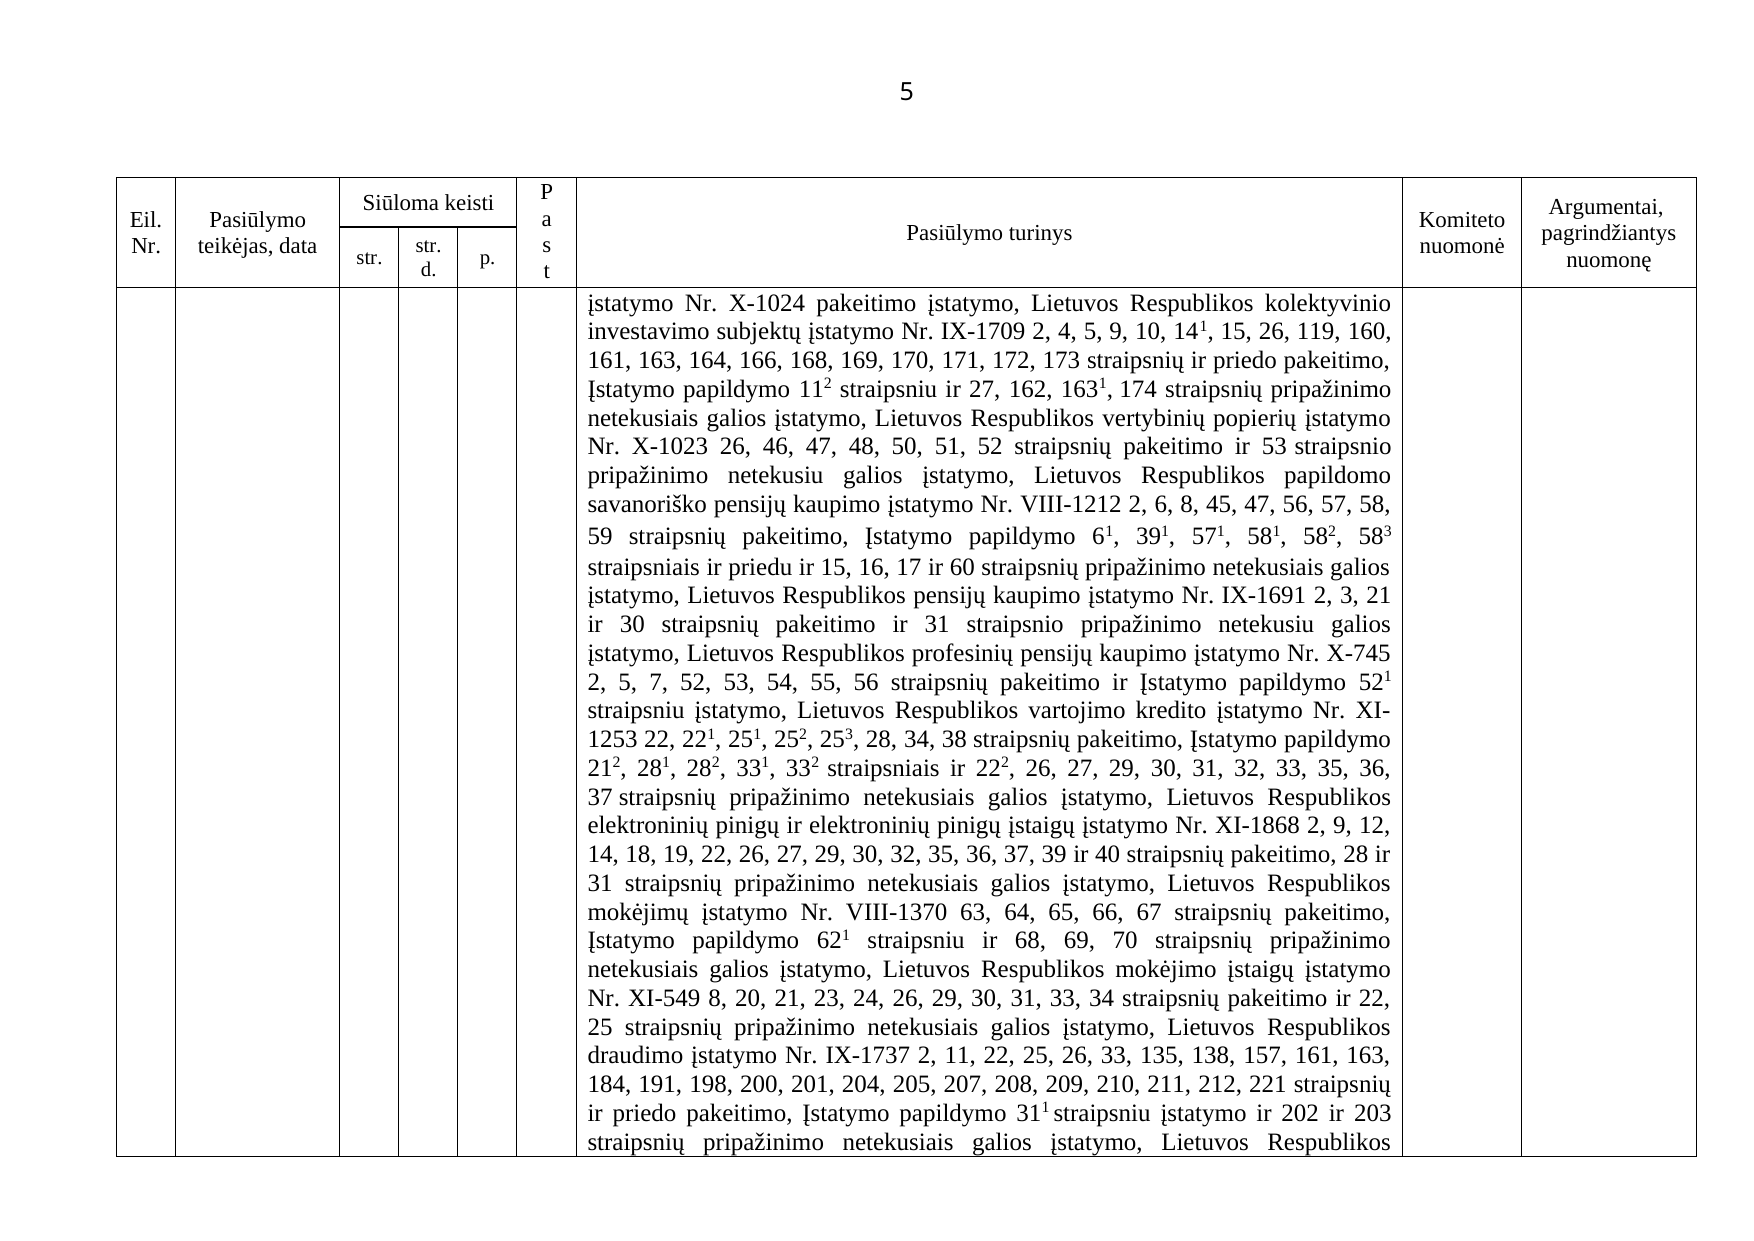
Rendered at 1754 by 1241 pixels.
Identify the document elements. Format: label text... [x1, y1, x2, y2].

table_header Pastabos [517, 178, 576, 287]
table_cell str. [340, 228, 398, 287]
table_header Pasiūlymo teikėjas, data [176, 178, 339, 287]
table_cell [399, 288, 457, 1156]
table_cell [458, 288, 516, 1156]
table_header Eil. Nr. [117, 178, 175, 287]
table_cell p. [458, 228, 516, 287]
table_cell įstatymo Nr. X-1024 pakeitimo įstatymo, Lietuvos Respublikos kolektyvinio investavimo subjektų įstatymo Nr. IX-1709 2, 4, 5, 9, 10, 141, 15, 26, 119, 160, 161, 163, 164, 166, 168, 169, 170, 171, 172, 173 straipsnių ir priedo pakeitimo, Įstatymo papildymo 112 straipsniu ir 27, 162, 1631, 174 straipsnių pripažinimo netekusiais galios įstatymo, Lietuvos Respublikos vertybinių popierių įstatymo Nr. X-1023 26, 46, 47, 48, 50, 51, 52 straipsnių pakeitimo ir 53 straipsnio pripažinimo netekusiu galios įstatymo, Lietuvos Respublikos papildomo savanoriško pensijų kaupimo įstatymo Nr. VIII-1212 2, 6, 8, 45, 47, 56, 57, 58, 59 straipsnių pakeitimo, Įstatymo papildymo 61, 391, 571, 581, 582, 583 straipsniais ir priedu ir 15, 16, 17 ir 60 straipsnių pripažinimo netekusiais galios įstatymo, Lietuvos Respublikos pensijų kaupimo įstatymo Nr. IX-1691 2, 3, 21 ir 30 straipsnių pakeitimo ir 31 straipsnio pripažinimo netekusiu galios įstatymo, Lietuvos Respublikos profesinių pensijų kaupimo įstatymo Nr. X-745 2, 5, 7, 52, 53, 54, 55, 56 straipsnių pakeitimo ir Įstatymo papildymo 521 straipsniu įstatymo, Lietuvos Respublikos vartojimo kredito įstatymo Nr. XI-1253 22, 221, 251, 252, 253, 28, 34, 38 straipsnių pakeitimo, Įstatymo papildymo 212, 281, 282, 331, 332 straipsniais ir 222, 26, 27, 29, 30, 31, 32, 33, 35, 36, 37 straipsnių pripažinimo netekusiais galios įstatymo, Lietuvos Respublikos elektroninių pinigų ir elektroninių pinigų įstaigų įstatymo Nr. XI-1868 2, 9, 12, 14, 18, 19, 22, 26, 27, 29, 30, 32, 35, 36, 37, 39 ir 40 straipsnių pakeitimo, 28 ir 31 straipsnių pripažinimo netekusiais galios įstatymo, Lietuvos Respublikos mokėjimų įstatymo Nr. VIII-1370 63, 64, 65, 66, 67 straipsnių pakeitimo, Įstatymo papildymo 621 straipsniu ir 68, 69, 70 straipsnių pripažinimo netekusiais galios įstatymo, Lietuvos Respublikos mokėjimo įstaigų įstatymo Nr. XI-549 8, 20, 21, 23, 24, 26, 29, 30, 31, 33, 34 straipsnių pakeitimo ir 22, 25 straipsnių pripažinimo netekusiais galios įstatymo, Lietuvos Respublikos draudimo įstatymo Nr. IX-1737 2, 11, 22, 25, 26, 33, 135, 138, 157, 161, 163, 184, 191, 198, 200, 201, 204, 205, 207, 208, 209, 210, 211, 212, 221 straipsnių ir priedo pakeitimo, Įstatymo papildymo 311 straipsniu įstatymo ir 202 ir 203 straipsnių pripažinimo netekusiais galios įstatymo, Lietuvos Respublikos [577, 288, 1402, 1156]
table_header Argumentai, pagrindžiantys nuomonę [1522, 178, 1696, 287]
table_header Pasiūlymo turinys [577, 178, 1402, 287]
table_cell [1403, 288, 1521, 1156]
table_cell [517, 288, 576, 1156]
table_header Komiteto nuomonė [1403, 178, 1521, 287]
table_header Siūloma keisti [340, 178, 516, 226]
table_cell [176, 288, 339, 1156]
table_cell str. d. [399, 228, 457, 287]
table_cell [340, 288, 398, 1156]
table_cell [117, 288, 175, 1156]
table_cell [1522, 288, 1696, 1156]
